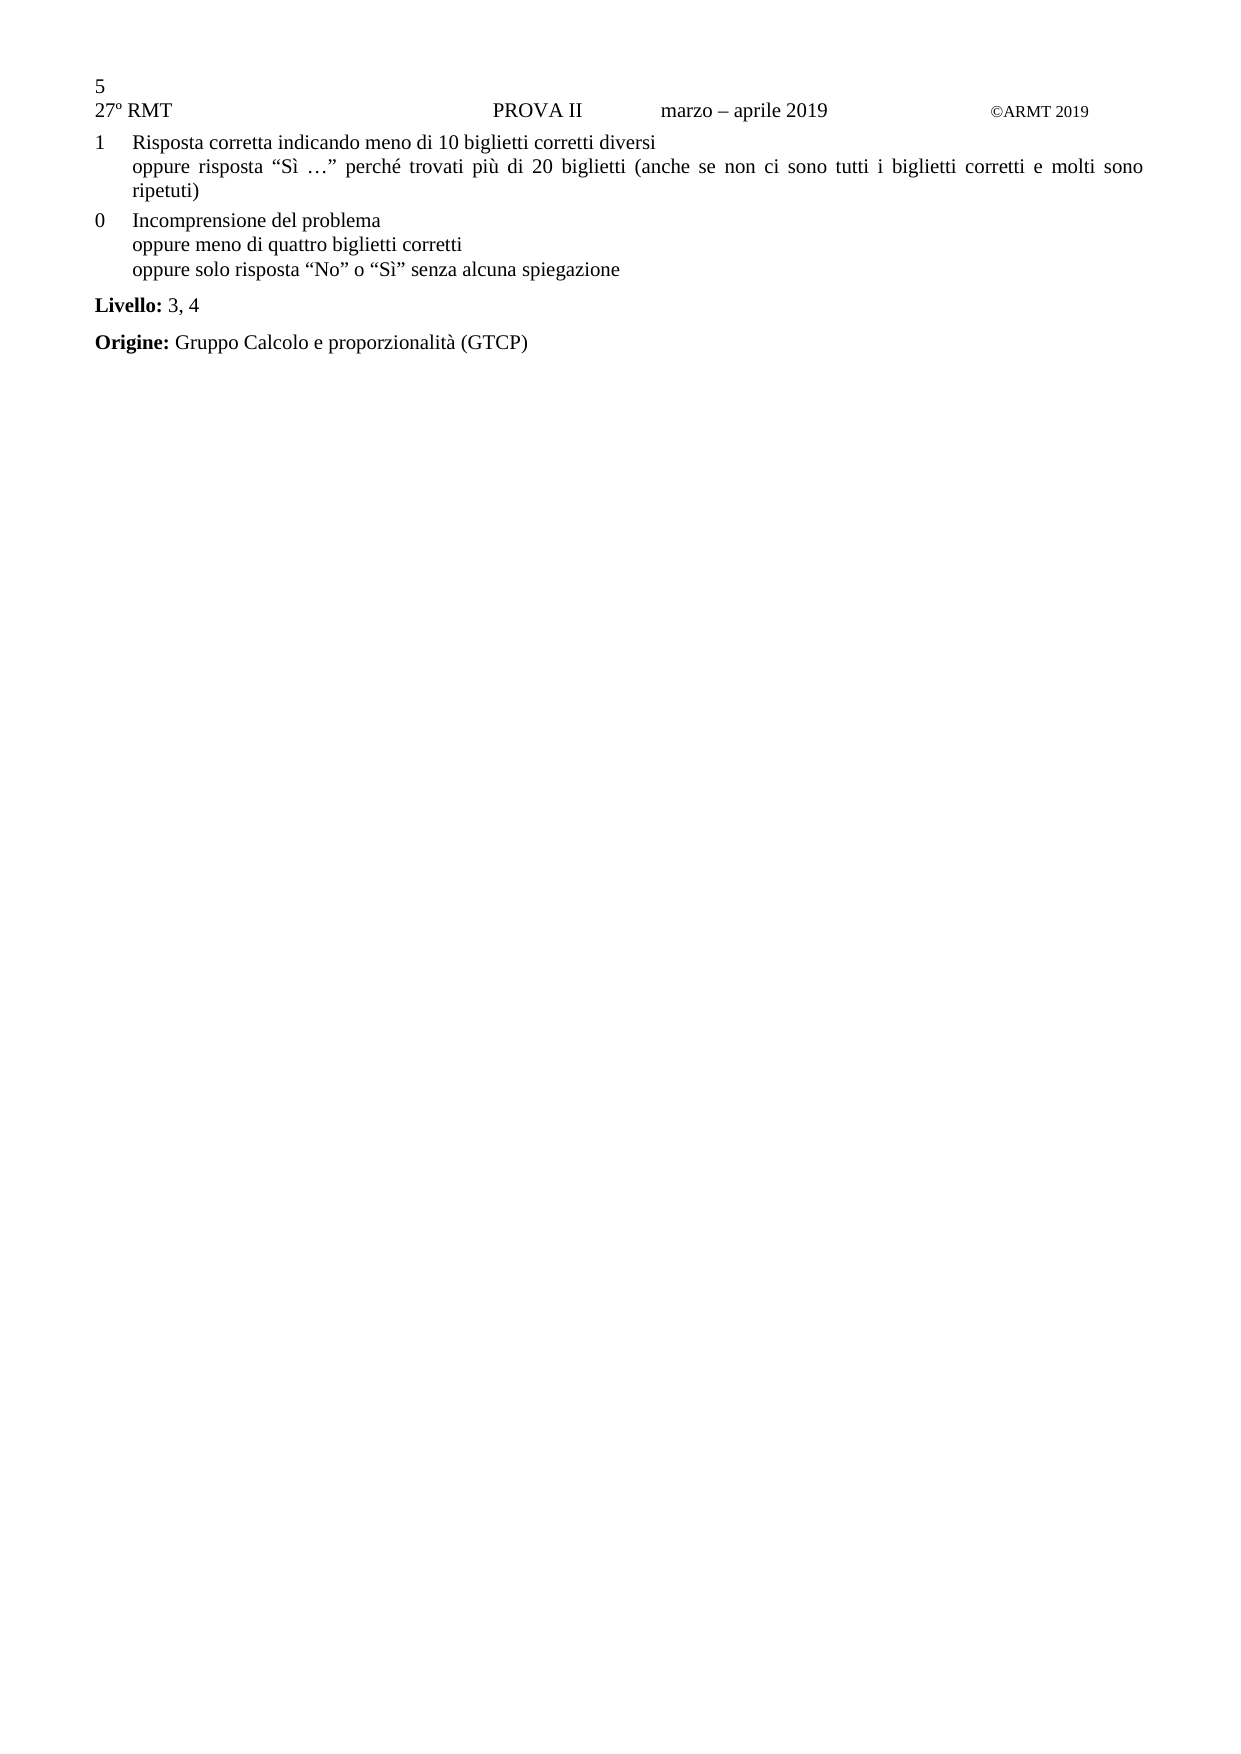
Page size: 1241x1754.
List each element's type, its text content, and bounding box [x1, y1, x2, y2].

text 0 Incomprensione del problema [94, 208, 1146, 232]
text Livello: 3, 4 [94, 293, 1146, 317]
text oppure solo risposta “No” o “Sì” senza alcuna spiegazione [94, 256, 1146, 281]
text Origine: Gruppo Calcolo e proporzionalità (GTCP) [94, 329, 1146, 354]
text oppure meno di quattro biglietti corretti [94, 232, 1146, 256]
text oppure risposta “Sì …” perché trovati più di 20 biglietti (anche se non ci sono tutti i biglietti corretti e molti sono ripetuti) [94, 154, 1146, 202]
text 1 Risposta corretta indicando meno di 10 biglietti corretti diversi [94, 130, 1146, 154]
